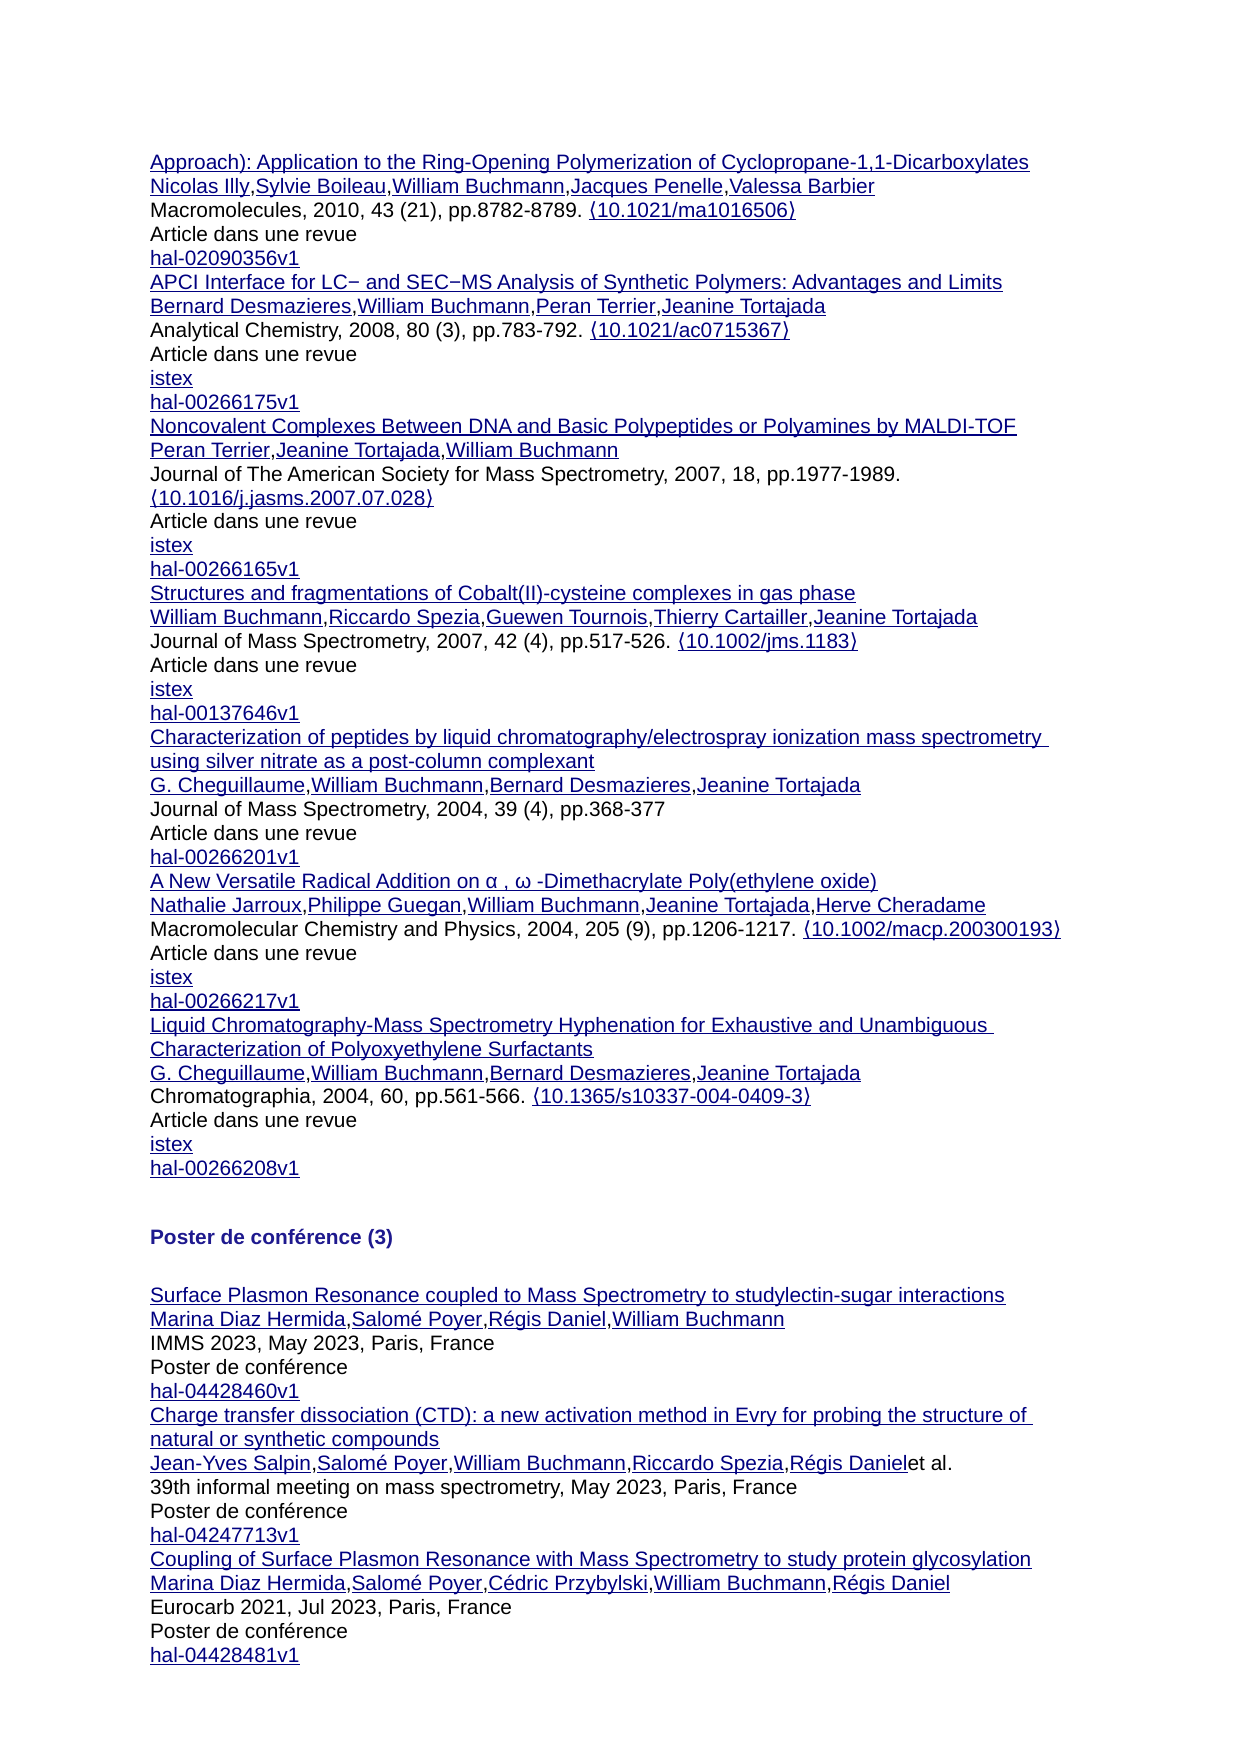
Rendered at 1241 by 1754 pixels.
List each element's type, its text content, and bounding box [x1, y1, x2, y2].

table_cell Charge transfer dissociation (CTD): a new activation method in Evry for probing the structure of natural or synthetic compounds Jean-Yves Salpin,Salomé Poyer,William Buchmann,Riccardo Spezia,Régis Danielet al. 39th informal meeting on mass spectrometry, May 2023, Paris, France Poster de conférence hal-04247713v1 [150, 1403, 1090, 1547]
table_cell Characterization of peptides by liquid chromatography/electrospray ionization mass spectrometry using silver nitrate as a post-column complexant G. Cheguillaume,William Buchmann,Bernard Desmazieres,Jeanine Tortajada Journal of Mass Spectrometry, 2004, 39 (4), pp.368-377 Article dans une revue hal-00266201v1 [150, 725, 1090, 869]
table_cell APCI Interface for LC− and SEC−MS Analysis of Synthetic Polymers: Advantages and Limits Bernard Desmazieres,William Buchmann,Peran Terrier,Jeanine Tortajada Analytical Chemistry, 2008, 80 (3), pp.783-792. ⟨10.1021/ac0715367⟩ Article dans une revue istex hal-00266175v1 [150, 270, 1090, 413]
table_cell Coupling of Surface Plasmon Resonance with Mass Spectrometry to study protein glycosylation Marina Diaz Hermida,Salomé Poyer,Cédric Przybylski,William Buchmann,Régis Daniel Eurocarb 2021, Jul 2023, Paris, France Poster de conférence hal-04428481v1 [150, 1547, 1090, 1667]
table_header Surface Plasmon Resonance coupled to Mass Spectrometry to studylectin-sugar interactions Marina Diaz Hermida,Salomé Poyer,Régis Daniel,William Buchmann IMMS 2023, May 2023, Paris, France Poster de conférence hal-04428460v1 [150, 1283, 1090, 1403]
table_cell A New Versatile Radical Addition on α , ω ‐Dimethacrylate Poly(ethylene oxide) Nathalie Jarroux,Philippe Guegan,William Buchmann,Jeanine Tortajada,Herve Cheradame Macromolecular Chemistry and Physics, 2004, 205 (9), pp.1206-1217. ⟨10.1002/macp.200300193⟩ Article dans une revue istex hal-00266217v1 [150, 869, 1090, 1012]
subtitle Poster de conférence (3) [150, 1225, 1090, 1249]
table_cell Noncovalent Complexes Between DNA and Basic Polypeptides or Polyamines by MALDI-TOF Peran Terrier,Jeanine Tortajada,William Buchmann Journal of The American Society for Mass Spectrometry, 2007, 18, pp.1977-1989. ⟨10.1016/j.jasms.2007.07.028⟩ Article dans une revue istex hal-00266165v1 [150, 414, 1090, 581]
table_cell Approach): Application to the Ring-Opening Polymerization of Cyclopropane-1,1-Dicarboxylates Nicolas Illy,Sylvie Boileau,William Buchmann,Jacques Penelle,Valessa Barbier Macromolecules, 2010, 43 (21), pp.8782-8789. ⟨10.1021/ma1016506⟩ Article dans une revue hal-02090356v1 [150, 150, 1090, 270]
table_cell Liquid Chromatography-Mass Spectrometry Hyphenation for Exhaustive and Unambiguous Characterization of Polyoxyethylene Surfactants G. Cheguillaume,William Buchmann,Bernard Desmazieres,Jeanine Tortajada Chromatographia, 2004, 60, pp.561-566. ⟨10.1365/s10337-004-0409-3⟩ Article dans une revue istex hal-00266208v1 [150, 1013, 1090, 1180]
table_cell Structures and fragmentations of Cobalt(II)-cysteine complexes in gas phase William Buchmann,Riccardo Spezia,Guewen Tournois,Thierry Cartailler,Jeanine Tortajada Journal of Mass Spectrometry, 2007, 42 (4), pp.517-526. ⟨10.1002/jms.1183⟩ Article dans une revue istex hal-00137646v1 [150, 581, 1090, 725]
